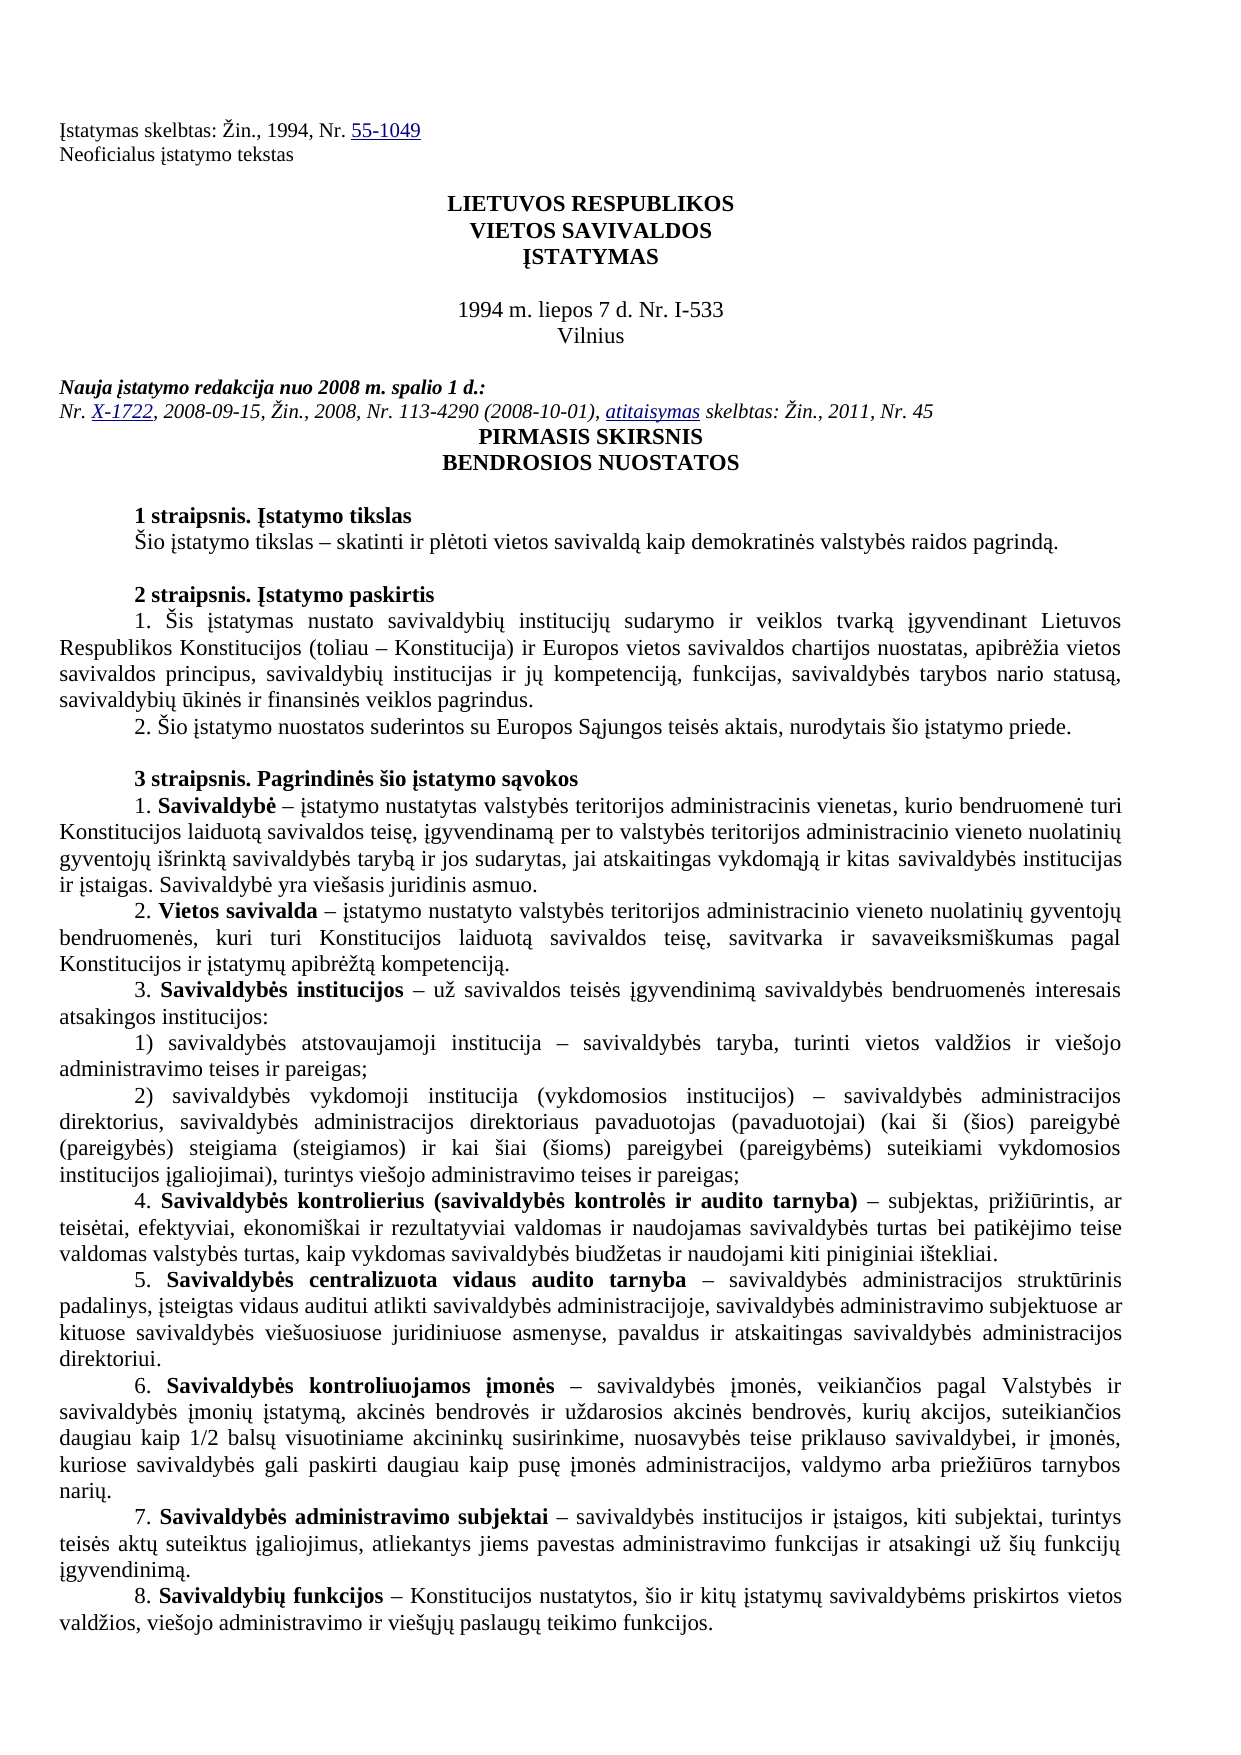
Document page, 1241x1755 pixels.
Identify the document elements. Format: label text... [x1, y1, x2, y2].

text Įstatymas skelbtas: Žin., 1994, Nr. 55-1049 [59, 118, 1122, 142]
text 1. Savivaldybė – įstatymo nustatytas valstybės teritorijos administracinis vienetas, kurio bendruomenė turi Konstitucijos laiduotą savivaldos teisę, įgyvendinamą per to valstybės teritorijos administracinio vieneto nuolatinių gyventojų išrinktą savivaldybės tarybą ir jos sudarytas, jai atskaitingas vykdomąją ir kitas savivaldybės institucijas ir įstaigas. Savivaldybė yra viešasis juridinis asmuo. [59, 792, 1122, 897]
text 4. Savivaldybės kontrolierius (savivaldybės kontrolės ir audito tarnyba) – subjektas, prižiūrintis, ar teisėtai, efektyviai, ekonomiškai ir rezultatyviai valdomas ir naudojamas savivaldybės turtas bei patikėjimo teise valdomas valstybės turtas, kaip vykdomas savivaldybės biudžetas ir naudojami kiti piniginiai ištekliai. [59, 1187, 1122, 1266]
text Nr. X-1722, 2008-09-15, Žin., 2008, Nr. 113-4290 (2008-10-01), atitaisymas skelbtas: Žin., 2011, Nr. 45 [59, 399, 1122, 423]
text 3. Savivaldybės institucijos – už savivaldos teisės įgyvendinimą savivaldybės bendruomenės interesais atsakingos institucijos: [59, 976, 1122, 1029]
text PIRMASIS SKIRSNIS [59, 423, 1122, 449]
text 2 straipsnis. Įstatymo paskirtis [59, 581, 1122, 607]
text 1. Šis įstatymas nustato savivaldybių institucijų sudarymo ir veiklos tvarką įgyvendinant Lietuvos Respublikos Konstitucijos (toliau – Konstitucija) ir Europos vietos savivaldos chartijos nuostatas, apibrėžia vietos savivaldos principus, savivaldybių institucijas ir jų kompetenciją, funkcijas, savivaldybės tarybos nario statusą, savivaldybių ūkinės ir finansinės veiklos pagrindus. [59, 607, 1122, 713]
text Neoficialus įstatymo tekstas [59, 142, 1122, 166]
text LIETUVOS RESPUBLIKOS [59, 190, 1122, 217]
text 2) savivaldybės vykdomoji institucija (vykdomosios institucijos) – savivaldybės administracijos direktorius, savivaldybės administracijos direktoriaus pavaduotojas (pavaduotojai) (kai ši (šios) pareigybė (pareigybės) steigiama (steigiamos) ir kai šiai (šioms) pareigybei (pareigybėms) suteikiami vykdomosios institucijos įgaliojimai), turintys viešojo administravimo teises ir pareigas; [59, 1082, 1122, 1187]
text 1994 m. liepos 7 d. Nr. I-533 [59, 296, 1122, 322]
text 7. Savivaldybės administravimo subjektai – savivaldybės institucijos ir įstaigos, kiti subjektai, turintys teisės aktų suteiktus įgaliojimus, atliekantys jiems pavestas administravimo funkcijas ir atsakingi už šių funkcijų įgyvendinimą. [59, 1503, 1122, 1582]
text 1) savivaldybės atstovaujamoji institucija – savivaldybės taryba, turinti vietos valdžios ir viešojo administravimo teises ir pareigas; [59, 1029, 1122, 1082]
text VIETOS SAVIVALDOS [59, 217, 1122, 243]
text 2. Vietos savivalda – įstatymo nustatyto valstybės teritorijos administracinio vieneto nuolatinių gyventojų bendruomenės, kuri turi Konstitucijos laiduotą savivaldos teisę, savitvarka ir savaveiksmiškumas pagal Konstitucijos ir įstatymų apibrėžtą kompetenciją. [59, 897, 1122, 976]
text 8. Savivaldybių funkcijos – Konstitucijos nustatytos, šio ir kitų įstatymų savivaldybėms priskirtos vietos valdžios, viešojo administravimo ir viešųjų paslaugų teikimo funkcijos. [59, 1582, 1122, 1635]
text 1 straipsnis. Įstatymo tikslas [59, 502, 1122, 528]
text Šio įstatymo tikslas – skatinti ir plėtoti vietos savivaldą kaip demokratinės valstybės raidos pagrindą. [59, 528, 1122, 555]
text BENDROSIOS NUOSTATOS [59, 449, 1122, 476]
text Nauja įstatymo redakcija nuo 2008 m. spalio 1 d.: [59, 375, 1122, 399]
text ĮSTATYMAS [59, 243, 1122, 269]
text 6. Savivaldybės kontroliuojamos įmonės – savivaldybės įmonės, veikiančios pagal Valstybės ir savivaldybės įmonių įstatymą, akcinės bendrovės ir uždarosios akcinės bendrovės, kurių akcijos, suteikiančios daugiau kaip 1/2 balsų visuotiniame akcininkų susirinkime, nuosavybės teise priklauso savivaldybei, ir įmonės, kuriose savivaldybės gali paskirti daugiau kaip pusę įmonės administracijos, valdymo arba priežiūros tarnybos narių. [59, 1372, 1122, 1503]
text 2. Šio įstatymo nuostatos suderintos su Europos Sąjungos teisės aktais, nurodytais šio įstatymo priede. [59, 713, 1122, 739]
text Vilnius [59, 322, 1122, 348]
text 3 straipsnis. Pagrindinės šio įstatymo sąvokos [59, 766, 1122, 792]
text 5. Savivaldybės centralizuota vidaus audito tarnyba – savivaldybės administracijos struktūrinis padalinys, įsteigtas vidaus auditui atlikti savivaldybės administracijoje, savivaldybės administravimo subjektuose ar kituose savivaldybės viešuosiuose juridiniuose asmenyse, pavaldus ir atskaitingas savivaldybės administracijos direktoriui. [59, 1266, 1122, 1372]
